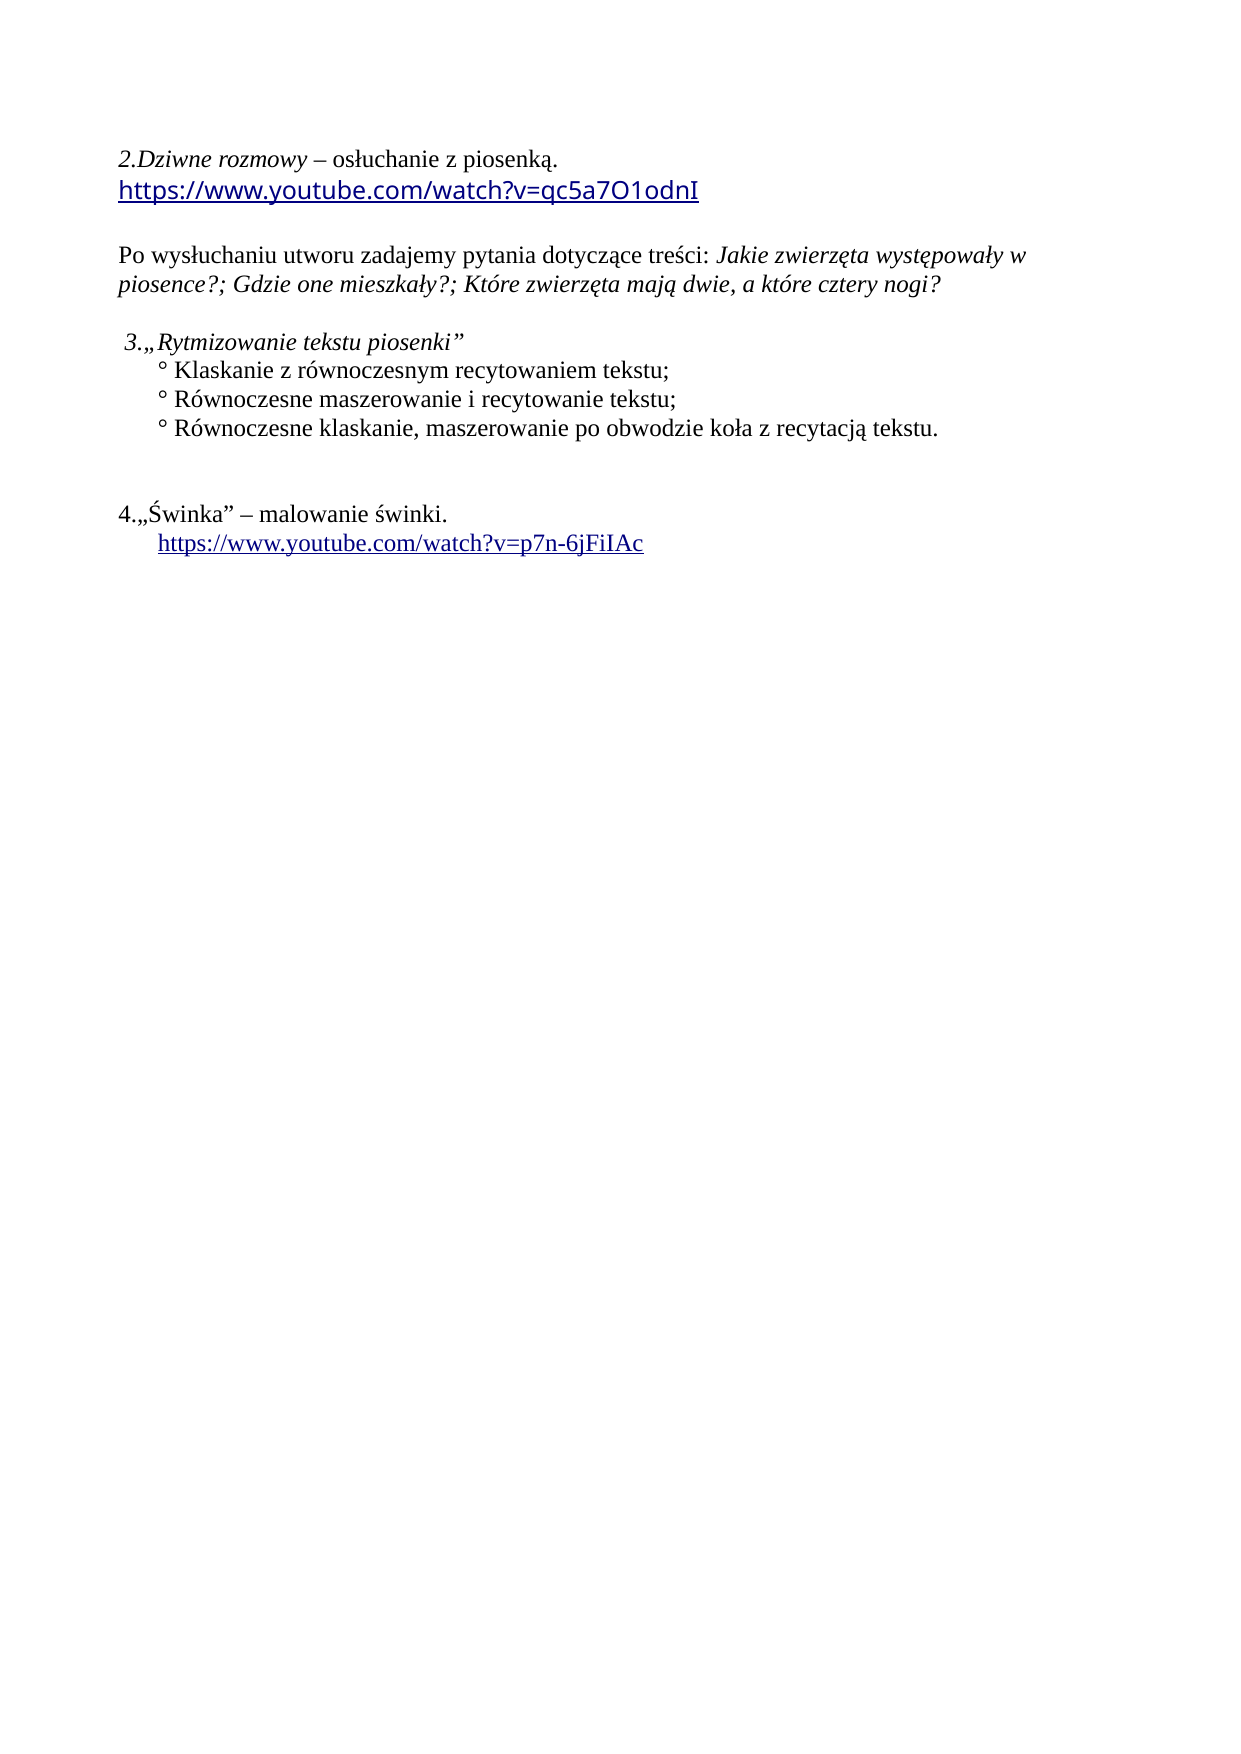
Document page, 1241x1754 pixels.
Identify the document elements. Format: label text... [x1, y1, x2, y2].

text 3.„Rytmizowanie tekstu piosenki” [118, 327, 1122, 356]
text ° Równoczesne klaskanie, maszerowanie po obwodzie koła z recytacją tekstu. [158, 413, 1122, 442]
text https://www.youtube.com/watch?v=p7n-6jFiIAc [158, 528, 1122, 557]
text 4.„Świnka” – malowanie świnki. [118, 499, 1122, 528]
text Po wysłuchaniu utworu zadajemy pytania dotyczące treści: Jakie zwierzęta wystę­powały w piosence?; Gdzie one mieszkały?; Które zwierzęta mają dwie, a które cztery nogi? [118, 241, 1122, 298]
text ° Równoczesne maszerowanie i recytowanie tekstu; [158, 384, 1122, 413]
text https://www.youtube.com/watch?v=qc5a7O1odnI [118, 172, 1122, 206]
text 2.Dziwne rozmowy – osłuchanie z piosenką. [118, 144, 1122, 172]
text ° Klaskanie z równoczesnym recytowaniem tekstu; [158, 356, 1122, 384]
